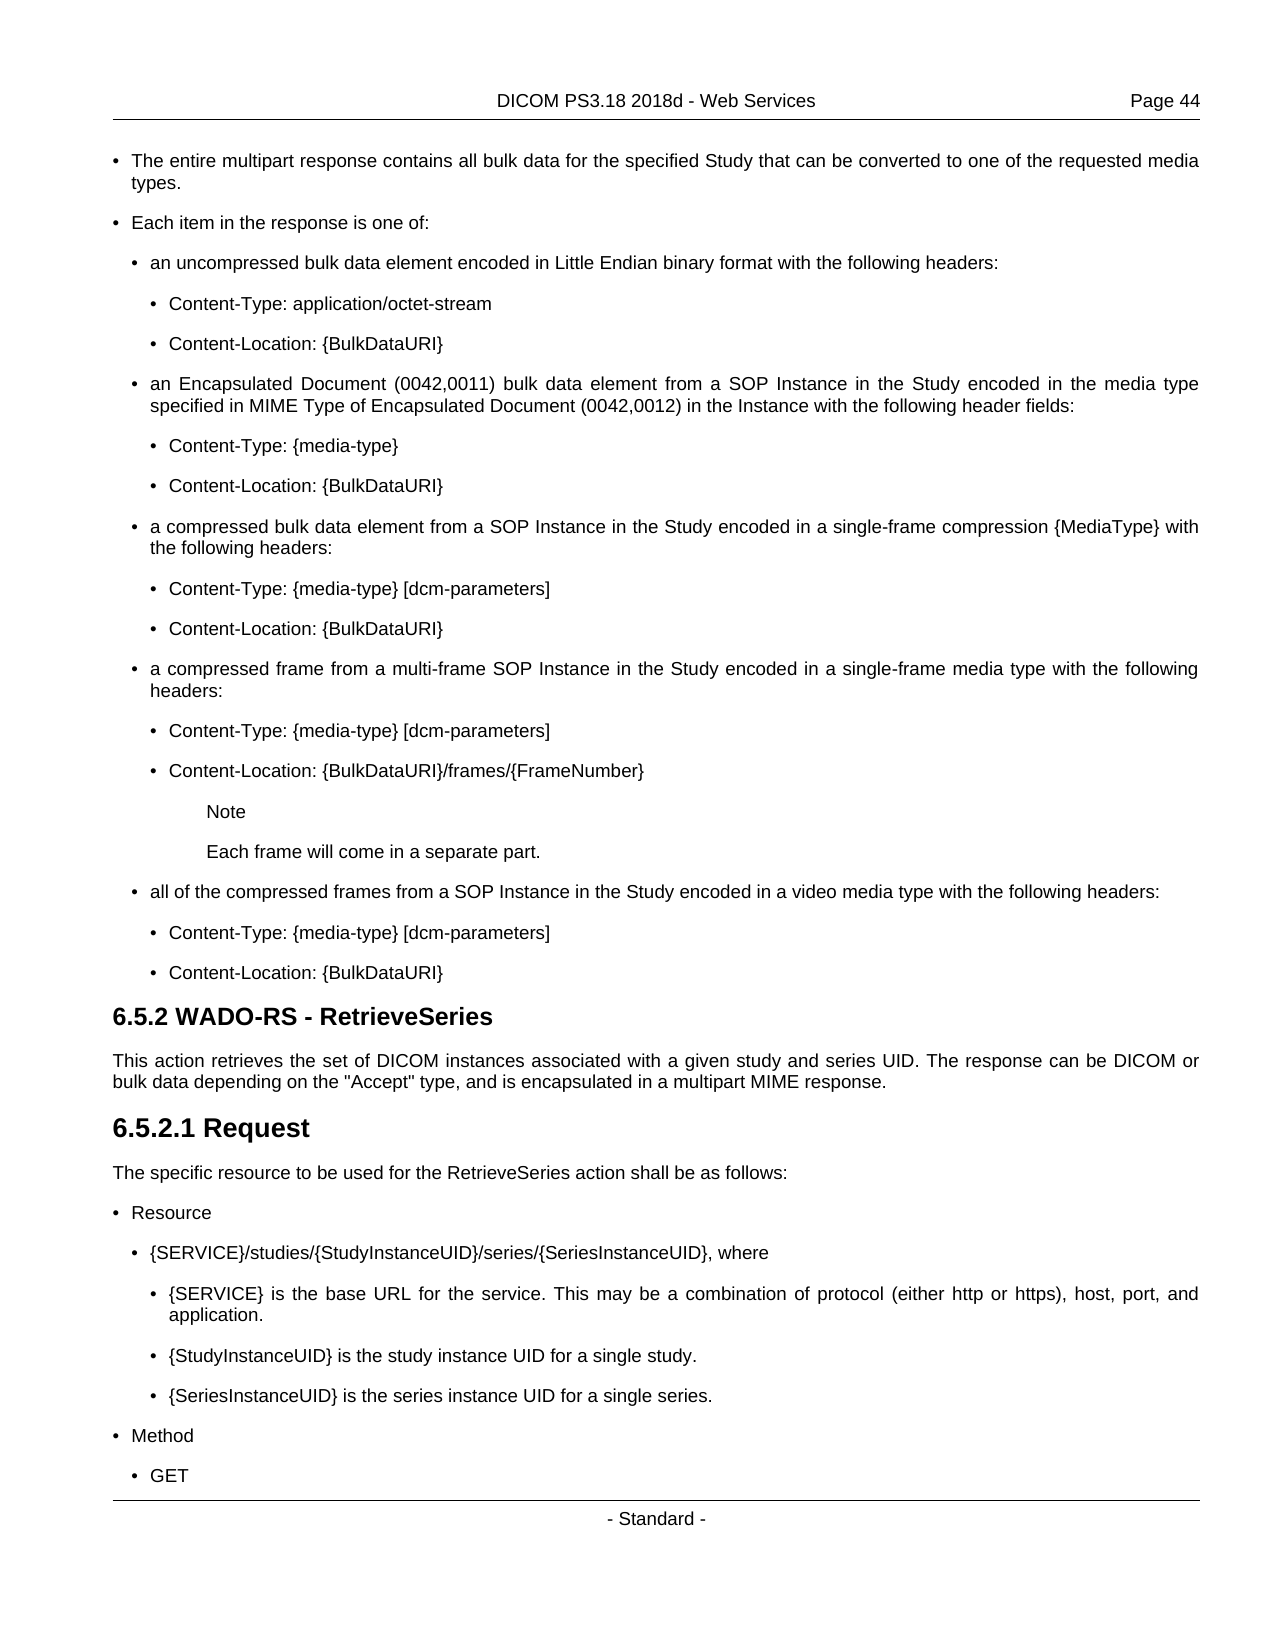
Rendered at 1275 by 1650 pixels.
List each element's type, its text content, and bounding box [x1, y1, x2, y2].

list Method [112, 1425, 1200, 1447]
list {SeriesInstanceUID} is the series instance UID for a single series. [150, 1385, 1200, 1406]
list Resource [112, 1202, 1200, 1223]
list an Encapsulated Document (0042,0011) bulk data element from a SOP Instance in the Study encoded in the media type specified in MIME Type of Encapsulated Document (0042,0012) in the Instance with the following header fields: [131, 373, 1200, 416]
list Each frame will come in a separate part. [187, 841, 1162, 862]
list {SERVICE} is the base URL for the service. This may be a combination of protocol (either http or https), host, port, and application. [150, 1282, 1200, 1326]
list Content-Type: {media-type} [dcm-parameters] [150, 577, 1200, 599]
list Content-Location: {BulkDataURI} [150, 962, 1200, 983]
text This action retrieves the set of DICOM instances associated with a given study and series UID. The response can be DICOM or bulk data depending on the "Accept" type, and is encapsulated in a multipart MIME response. [112, 1050, 1200, 1093]
text 6.5.2 WADO-RS - RetrieveSeries [112, 1002, 1200, 1031]
list Content-Location: {BulkDataURI} [150, 618, 1200, 639]
list GET [131, 1465, 1200, 1487]
list an uncompressed bulk data element encoded in Little Endian binary format with the following headers: [131, 252, 1200, 274]
list {StudyInstanceUID} is the study instance UID for a single study. [150, 1344, 1200, 1366]
list a compressed bulk data element from a SOP Instance in the Study encoded in a single-frame compression {MediaType} with the following headers: [131, 516, 1200, 559]
list Content-Location: {BulkDataURI}/frames/{FrameNumber} [150, 760, 1200, 782]
text 6.5.2.1 Request [112, 1112, 1200, 1143]
list Content-Type: {media-type} [dcm-parameters] [150, 922, 1200, 943]
list Content-Location: {BulkDataURI} [150, 333, 1200, 354]
list a compressed frame from a multi-frame SOP Instance in the Study encoded in a single-frame media type with the following headers: [131, 658, 1200, 701]
list The entire multipart response contains all bulk data for the specified Study that can be converted to one of the requested media types. [112, 150, 1200, 193]
list {SERVICE}/studies/{StudyInstanceUID}/series/{SeriesInstanceUID}, where [131, 1242, 1200, 1264]
text The specific resource to be used for the RetrieveSeries action shall be as follows: [112, 1162, 1200, 1183]
list Content-Location: {BulkDataURI} [150, 475, 1200, 497]
list Content-Type: {media-type} [150, 435, 1200, 457]
list Note [187, 801, 1162, 822]
list Each item in the response is one of: [112, 212, 1200, 233]
list Content-Type: {media-type} [dcm-parameters] [150, 720, 1200, 742]
list Content-Type: application/octet-stream [150, 292, 1200, 314]
list all of the compressed frames from a SOP Instance in the Study encoded in a video media type with the following headers: [131, 881, 1200, 903]
